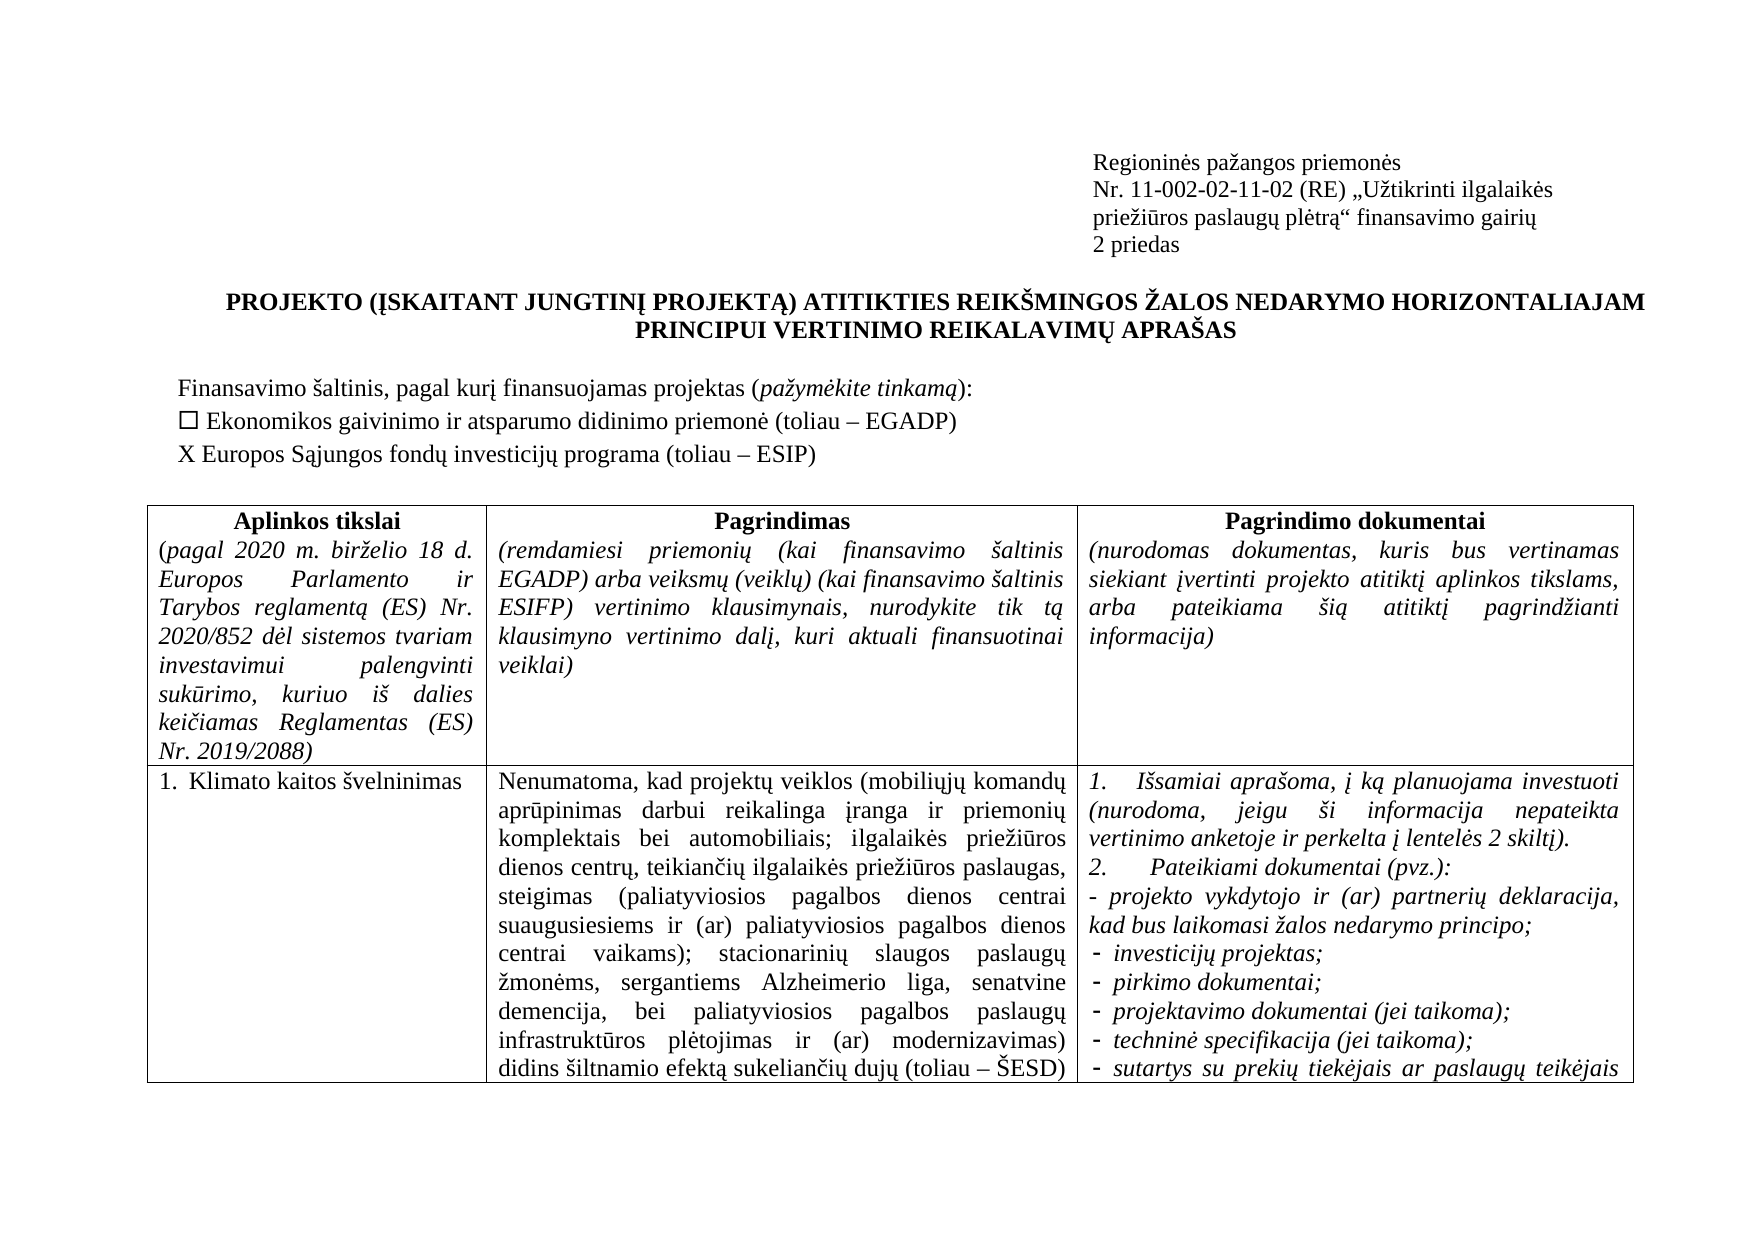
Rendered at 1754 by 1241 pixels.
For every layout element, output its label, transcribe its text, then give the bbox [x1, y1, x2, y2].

table_cell 1. Klimato kaitos švelninimas [148, 766, 486, 1082]
text Regioninės pažangos priemonės [177, 148, 1695, 175]
text priežiūros paslaugų plėtrą“ finansavimo gairių [177, 203, 1695, 230]
table_header Pagrindimo dokumentai (nurodomas dokumentas, kuris bus vertinamas siekiant įvertinti projekto atitiktį aplinkos tikslams, arba pateikiama šią atitiktį pagrindžianti informacija) [1078, 506, 1633, 765]
table_cell Nenumatoma, kad projektų veiklos (mobiliųjų komandų aprūpinimas darbui reikalinga įranga ir priemonių komplektais bei automobiliais; ilgalaikės priežiūros dienos centrų, teikiančių ilgalaikės priežiūros paslaugas, steigimas (paliatyviosios pagalbos dienos centrai suaugusiesiems ir (ar) paliatyviosios pagalbos dienos centrai vaikams); stacionarinių slaugos paslaugų žmonėms, sergantiems Alzheimerio liga, senatvine demencija, bei paliatyviosios pagalbos paslaugų infrastruktūros plėtojimas ir (ar) modernizavimas) didins šiltnamio efektą sukeliančių dujų (toliau – ŠESD) [487, 766, 1077, 1082]
text X Europos Sąjungos fondų investicijų programa (toliau – ESIP) [177, 439, 1695, 468]
text 2 priedas [177, 230, 1695, 258]
text Nr. 11-002-02-11-02 (RE) „Užtikrinti ilgalaikės [177, 175, 1695, 203]
table_header Aplinkos tikslai (pagal 2020 m. birželio 18 d. Europos Parlamento ir Tarybos reglamentą (ES) Nr. 2020/852 dėl sistemos tvariam investavimui palengvinti sukūrimo, kuriuo iš dalies keičiamas Reglamentas (ES) Nr. 2019/2088) [148, 506, 486, 765]
text PROJEKTO (ĮSKAITANT JUNGTINĮ PROJEKTĄ) ATITIKTIES REIKŠMINGOS ŽALOS NEDARYMO HORIZONTALIAJAM PRINCIPUI VERTINIMO REIKALAVIMŲ APRAŠAS [177, 287, 1695, 344]
text Finansavimo šaltinis, pagal kurį finansuojamas projektas (pažymėkite tinkamą): [177, 373, 1695, 402]
table_cell 1. Išsamiai aprašoma, į ką planuojama investuoti (nurodoma, jeigu ši informacija nepateikta vertinimo anketoje ir perkelta į lentelės 2 skiltį). 2. Pateikiami dokumentai (pvz.): - projekto vykdytojo ir (ar) partnerių deklaracija, kad bus laikomasi žalos nedarymo principo; investicijų projektas; pirkimo dokumentai; projektavimo dokumentai (jei taikoma); techninė specifikacija (jei taikoma); sutartys su prekių tiekėjais ar paslaugų teikėjais [1078, 766, 1633, 1082]
table_header Pagrindimas (remdamiesi priemonių (kai finansavimo šaltinis EGADP) arba veiksmų (veiklų) (kai finansavimo šaltinis ESIFP) vertinimo klausimynais, nurodykite tik tą klausimyno vertinimo dalį, kuri aktuali finansuotinai veiklai) [487, 506, 1077, 765]
text £ Ekonomikos gaivinimo ir atsparumo didinimo priemonė (toliau – EGADP) [177, 406, 1695, 435]
